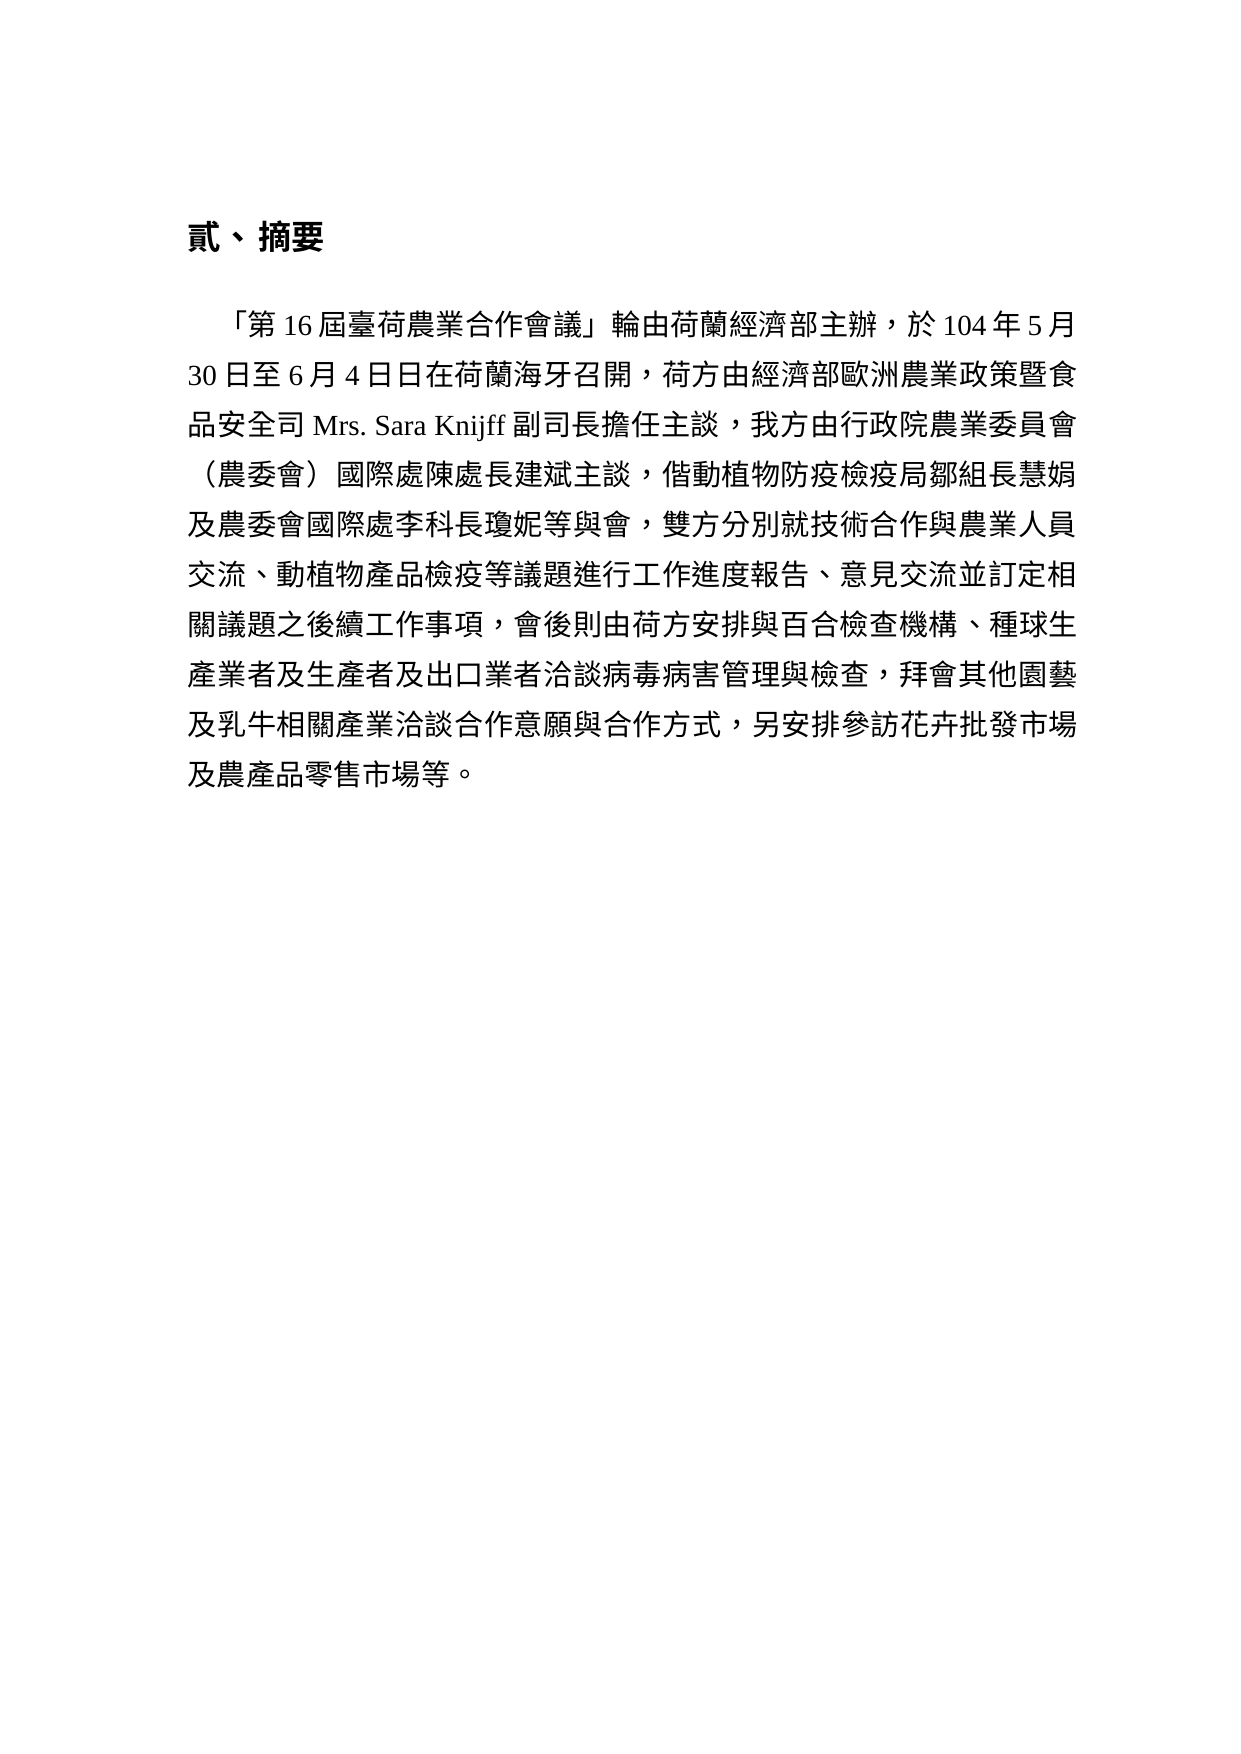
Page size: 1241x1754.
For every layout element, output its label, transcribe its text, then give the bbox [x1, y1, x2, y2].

text 「第16屆臺荷農業合作會議」輪由荷蘭經濟部主辦，於104年5月30日至6月4日日在荷蘭海牙召開，荷方由經濟部歐洲農業政策暨食品安全司Mrs. Sara Knijff副司長擔任主談，我方由行政院農業委員會（農委會）國際處陳處長建斌主談，偕動植物防疫檢疫局鄒組長慧娟及農委會國際處李科長瓊妮等與會，雙方分別就技術合作與農業人員交流、動植物產品檢疫等議題進行工作進度報告、意見交流並訂定相關議題之後續工作事項，會後則由荷方安排與百合檢查機構、種球生產業者及生產者及出口業者洽談病毒病害管理與檢查，拜會其他園藝及乳牛相關產業洽談合作意願與合作方式，另安排參訪花卉批發市場及農產品零售市場等。 [187, 295, 1078, 795]
subtitle 摘要 [187, 191, 1078, 266]
